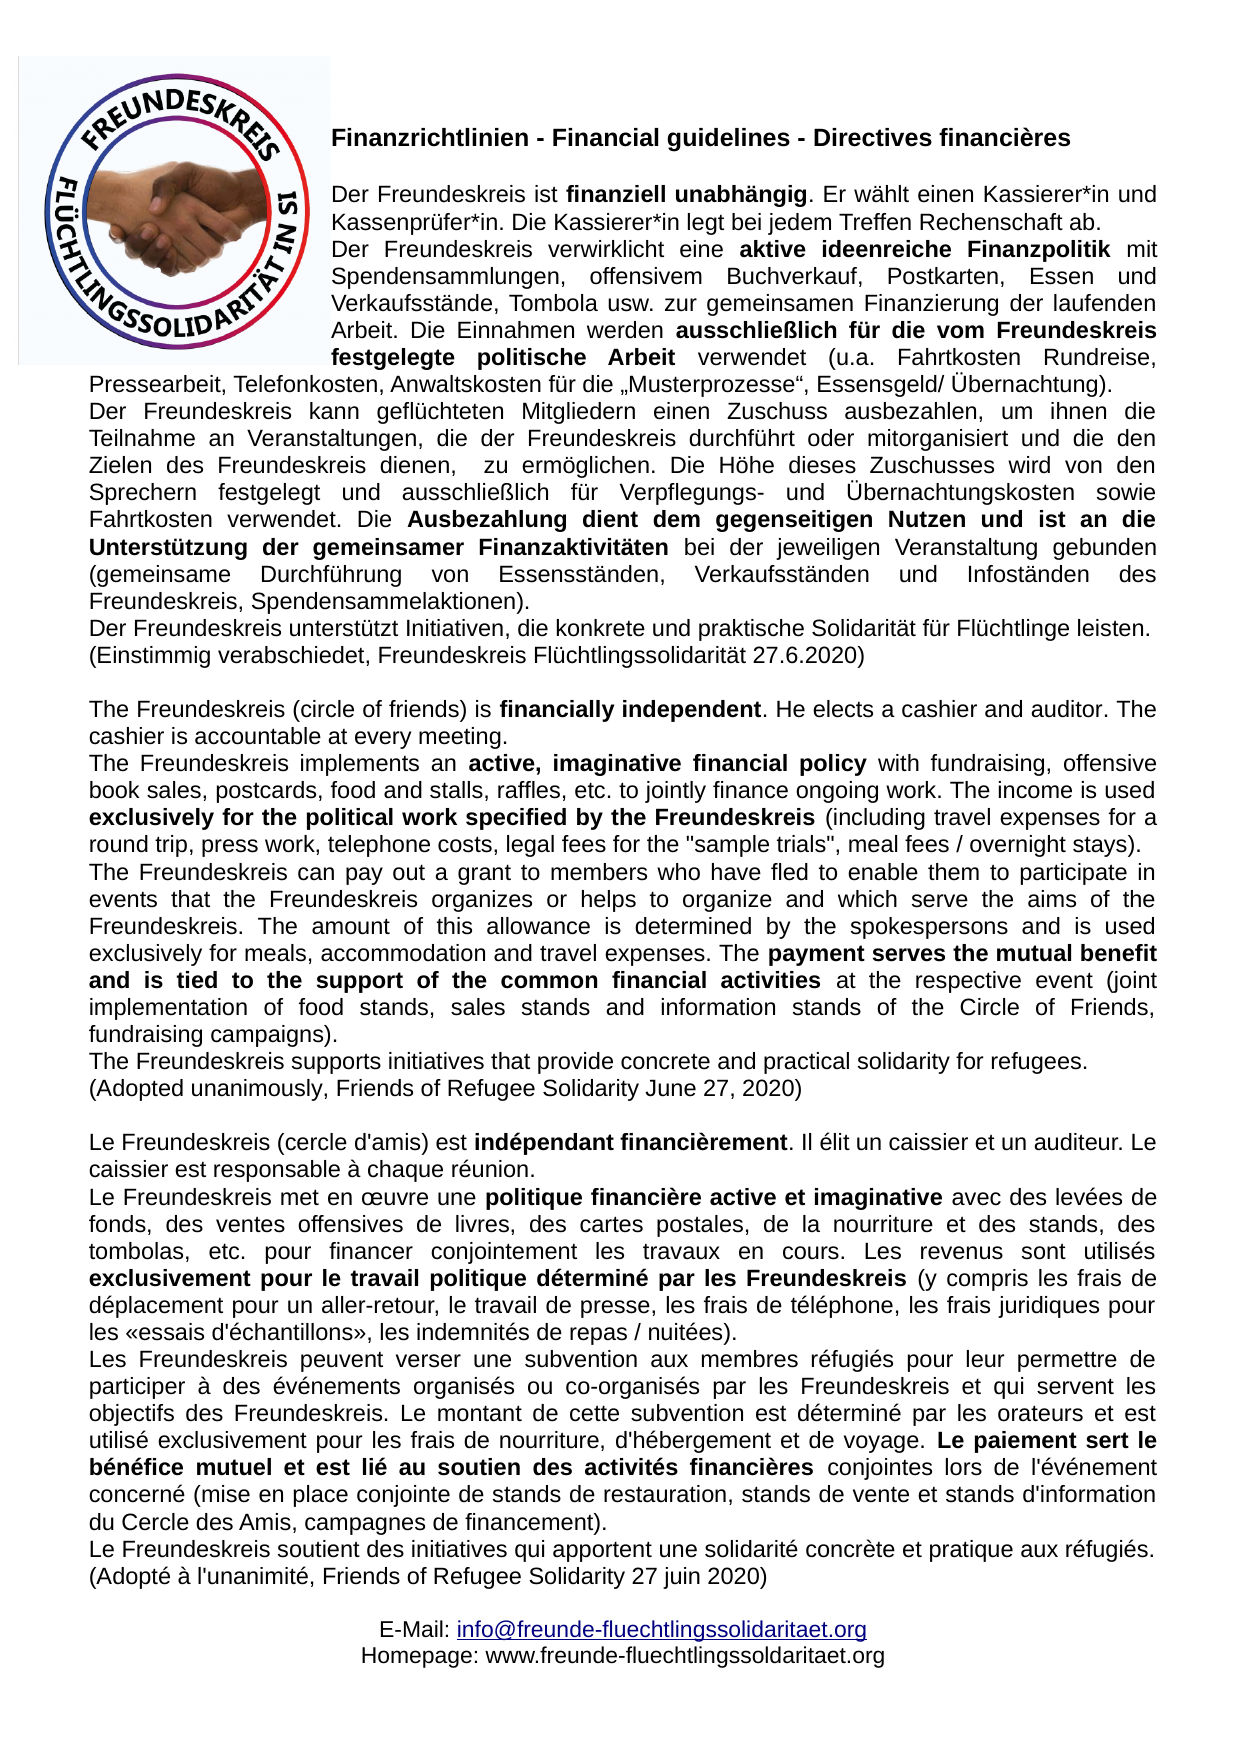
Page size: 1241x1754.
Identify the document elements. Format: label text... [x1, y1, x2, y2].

text Homepage: www.freunde-fluechtlingssoldaritaet.org [88, 1642, 1157, 1669]
text Finanzrichtlinien - Financial guidelines - Directives financières [328, 123, 1157, 152]
text The Freundeskreis implements an active, imaginative financial policy with fundraising, offensive book sales, postcards, food and stalls, raffles, etc. to jointly finance ongoing work. The income is used exclusively for the political work specified by the Freundeskreis (including travel expenses for a round trip, press work, telephone costs, legal fees for the "sample trials", meal fees / overnight stays). [88, 749, 1157, 858]
text Le Freundeskreis soutient des initiatives qui apportent une solidarité concrète et pratique aux réfugiés. (Adopté à l'unanimité, Friends of Refugee Solidarity 27 juin 2020) [88, 1535, 1157, 1589]
text The Freundeskreis supports initiatives that provide concrete and practical solidarity for refugees. [88, 1047, 1157, 1074]
text Les Freundeskreis peuvent verser une subvention aux membres réfugiés pour leur permettre de participer à des événements organisés ou co-organisés par les Freundeskreis et qui servent les objectifs des Freundeskreis. Le montant de cette subvention est déterminé par les orateurs et est utilisé exclusivement pour les frais de nourriture, d'hébergement et de voyage. Le paiement sert le bénéfice mutuel et est lié au soutien des activités financières conjointes lors de l'événement concerné (mise en place conjointe de stands de restauration, stands de vente et stands d'information du Cercle des Amis, campagnes de financement). [88, 1345, 1157, 1535]
text The Freundeskreis can pay out a grant to members who have fled to enable them to participate in events that the Freundeskreis organizes or helps to organize and which serve the aims of the Freundeskreis. The amount of this allowance is determined by the spokespersons and is used exclusively for meals, accommodation and travel expenses. The payment serves the mutual benefit and is tied to the support of the common financial activities at the respective event (joint implementation of food stands, sales stands and information stands of the Circle of Friends, fundraising campaigns). [88, 858, 1157, 1047]
text Le Freundeskreis met en œuvre une politique financière active et imaginative avec des levées de fonds, des ventes offensives de livres, des cartes postales, de la nourriture et des stands, des tombolas, etc. pour financer conjointement les travaux en cours. Les revenus sont utilisés exclusivement pour le travail politique déterminé par les Freundeskreis (y compris les frais de déplacement pour un aller-retour, le travail de presse, les frais de téléphone, les frais juridiques pour les «essais d'échantillons», les indemnités de repas / nuitées). [88, 1183, 1157, 1345]
text Der Freundeskreis kann geflüchteten Mitgliedern einen Zuschuss ausbezahlen, um ihnen die Teilnahme an Veranstaltungen, die der Freundeskreis durchführt oder mitorganisiert und die den Zielen des Freundeskreis dienen, zu ermöglichen. Die Höhe dieses Zuschusses wird von den Sprechern festgelegt und ausschließlich für Verpflegungs- und Übernachtungskosten sowie Fahrtkosten verwendet. Die Ausbezahlung dient dem gegenseitigen Nutzen und ist an die Unterstützung der gemeinsamer Finanzaktivitäten bei der jeweiligen Veranstaltung gebunden (gemeinsame Durchführung von Essensständen, Verkaufsständen und Infoständen des Freundeskreis, Spendensammelaktionen). [88, 397, 1157, 614]
picture [14, 56, 215, 365]
text Le Freundeskreis (cercle d'amis) est indépendant financièrement. Il élit un caissier et un auditeur. Le caissier est responsable à chaque réunion. [88, 1129, 1157, 1183]
text E-Mail: info@freunde-fluechtlingssolidaritaet.org [88, 1616, 1157, 1642]
text Der Freundeskreis ist finanziell unabhängig. Er wählt einen Kassierer*in und Kassenprüfer*in. Die Kassierer*in legt bei jedem Treffen Rechenschaft ab. [328, 181, 1157, 235]
text (Adopted unanimously, Friends of Refugee Solidarity June 27, 2020) [88, 1074, 1157, 1102]
text Der Freundeskreis unterstützt Initiativen, die konkrete und praktische Solidarität für Flüchtlinge leisten. [88, 614, 1157, 641]
text The Freundeskreis (circle of friends) is financially independent. He elects a cashier and auditor. The cashier is accountable at every meeting. [88, 695, 1157, 749]
text Der Freundeskreis verwirklicht eine aktive ideenreiche Finanzpolitik mit Spendensammlungen, offensivem Buchverkauf, Postkarten, Essen und Verkaufsstände, Tombola usw. zur gemeinsamen Finanzierung der laufenden Arbeit. Die Einnahmen werden ausschließlich für die vom Freundeskreis festgelegte politische Arbeit verwendet (u.a. Fahrtkosten Rundreise, Pressearbeit, Telefonkosten, Anwaltskosten für die „Musterprozesse“, Essensgeld/ Übernachtung). [88, 235, 1157, 397]
text (Einstimmig verabschiedet, Freundeskreis Flüchtlingssolidarität 27.6.2020) [88, 641, 1157, 668]
